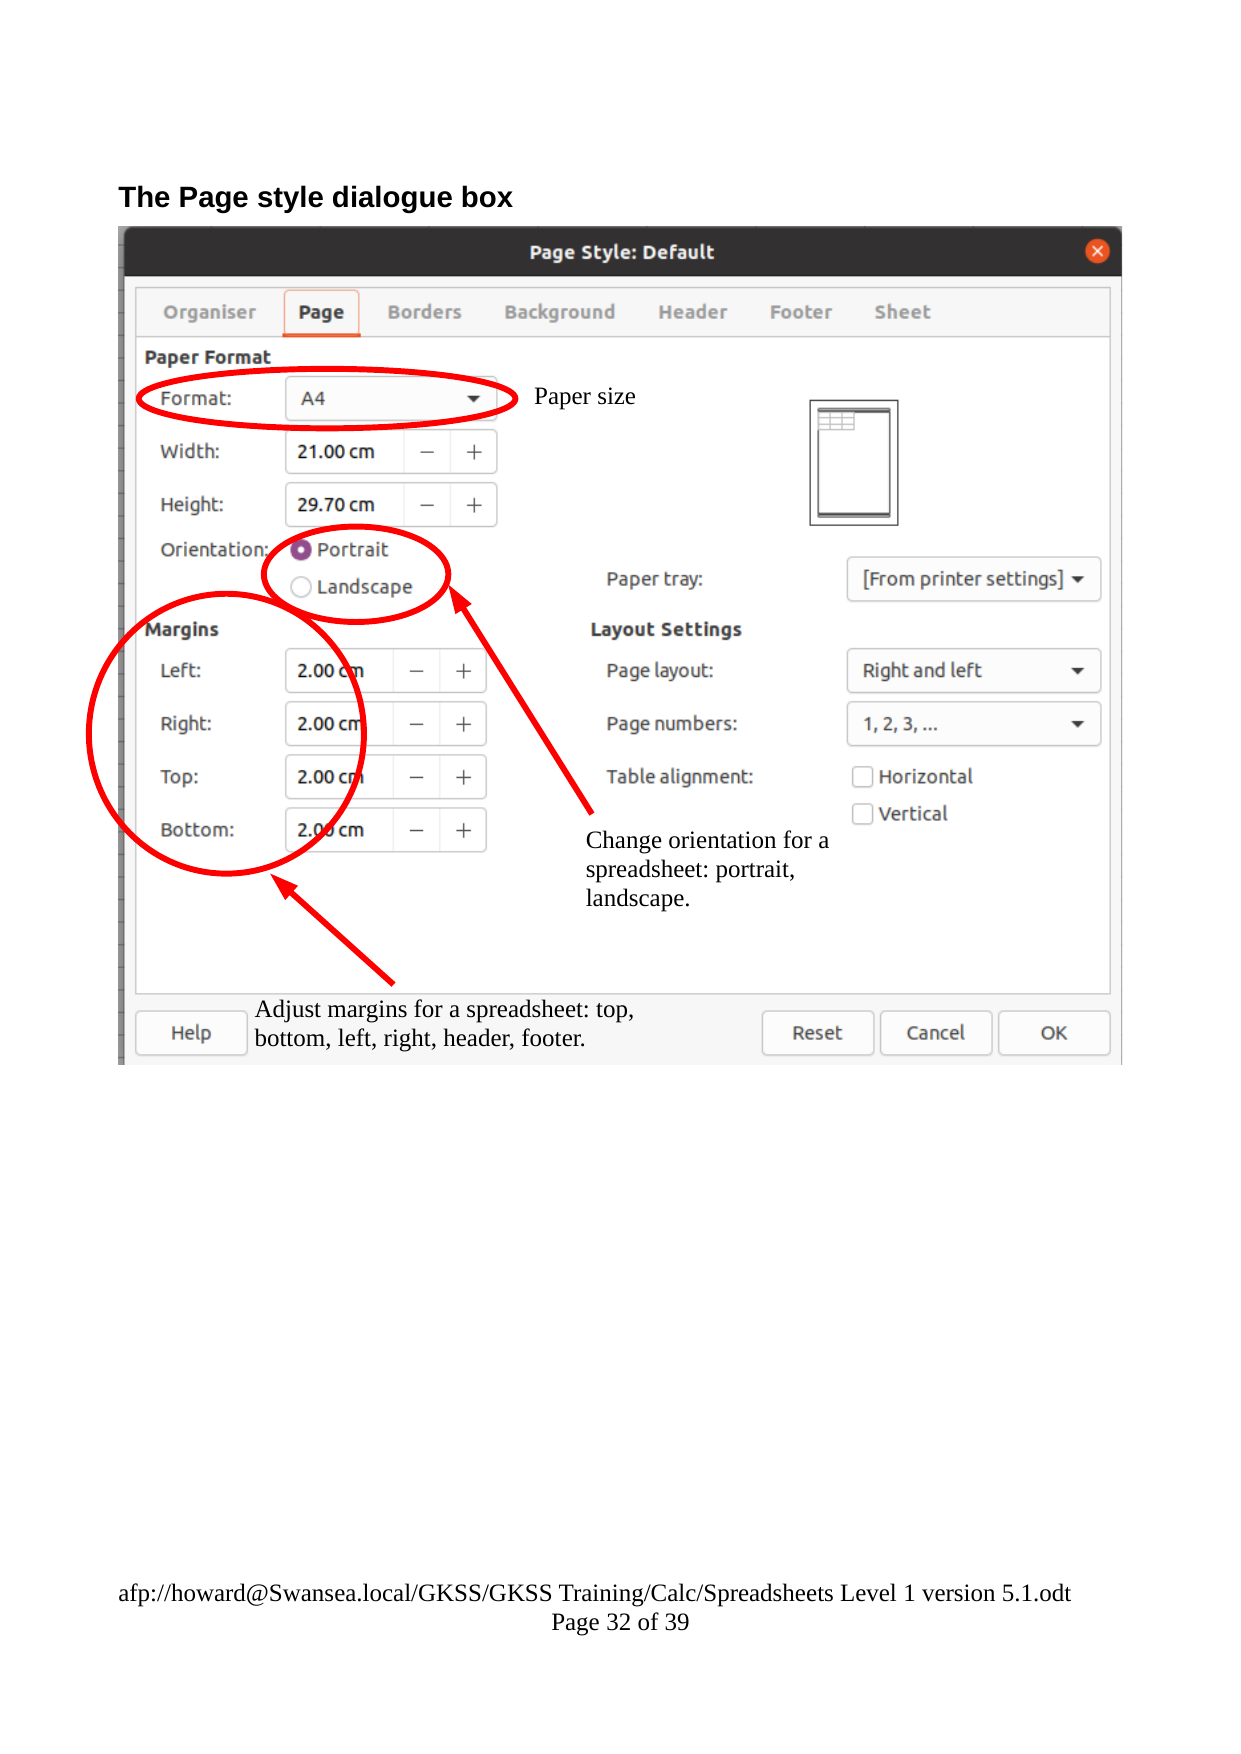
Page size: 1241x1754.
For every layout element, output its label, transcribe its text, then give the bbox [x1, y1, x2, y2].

picture [118, 597, 360, 870]
picture [267, 530, 445, 619]
picture [118, 226, 1123, 1065]
subtitle The Page style dialogue box [118, 180, 1122, 214]
